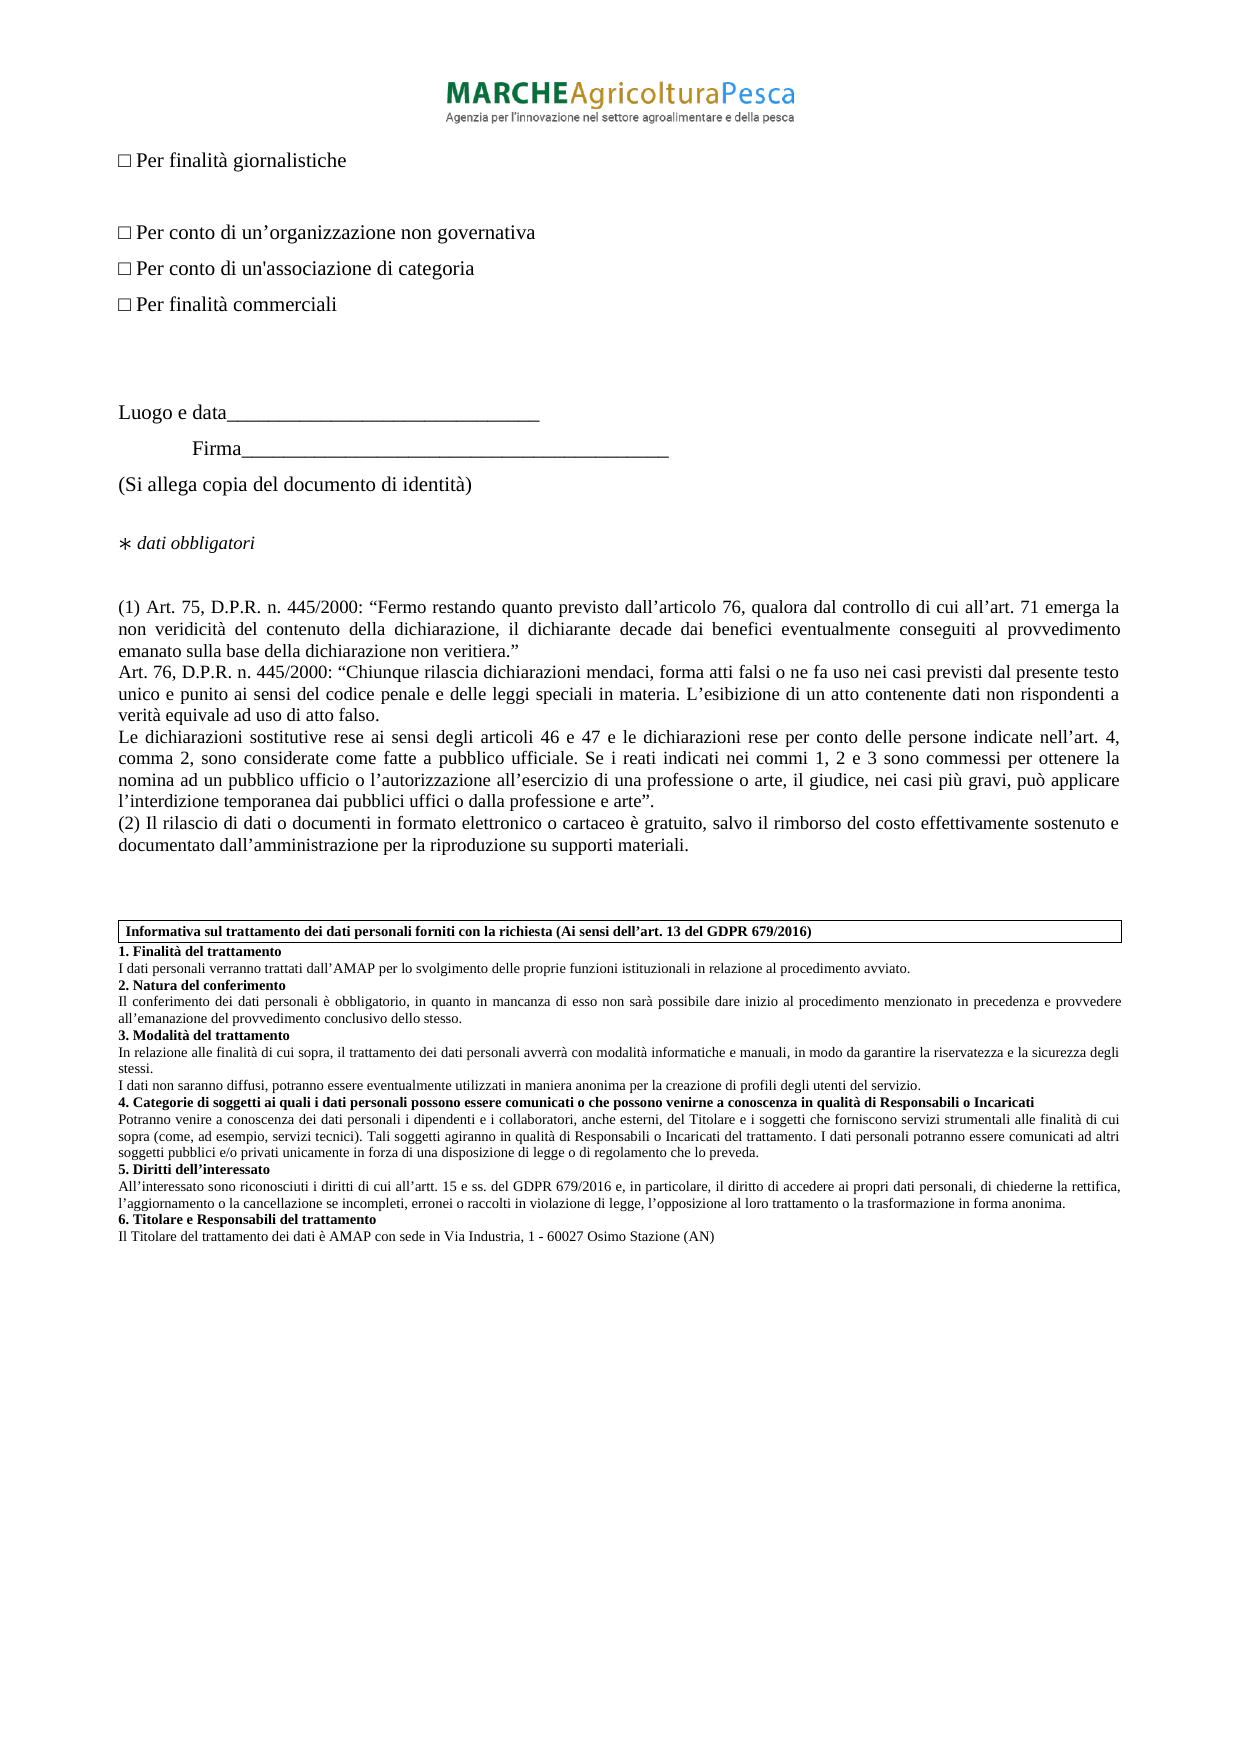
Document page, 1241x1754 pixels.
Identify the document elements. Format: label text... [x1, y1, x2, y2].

text ∗ dati obbligatori [118, 531, 1122, 553]
text Luogo e data______________________________ Firma_________________________________________ [118, 400, 1122, 460]
text 4. Categorie di soggetti ai quali i dati personali possono essere comunicati o che possono venirne a conoscenza in qualità di Responsabili o Incaricati [118, 1094, 1122, 1111]
text 5. Diritti dell’interessato [118, 1161, 1122, 1178]
text (Si allega copia del documento di identità) [118, 472, 1122, 496]
text 3. Modalità del trattamento [118, 1027, 1122, 1043]
text All’interessato sono riconosciuti i diritti di cui all’artt. 15 e ss. del GDPR 679/2016 e, in particolare, il diritto di accedere ai propri dati personali, di chiederne la rettifica, l’aggiornamento o la cancellazione se incompleti, erronei o raccolti in violazione di legge, l’opposizione al loro trattamento o la trasformazione in forma anonima. [118, 1178, 1122, 1211]
text Informativa sul trattamento dei dati personali forniti con la richiesta (Ai sensi dell’art. 13 del GDPR 679/2016) [119, 921, 1121, 942]
text I dati non saranno diffusi, potranno essere eventualmente utilizzati in maniera anonima per la creazione di profili degli utenti del servizio. [118, 1077, 1122, 1094]
text □ Per finalità giornalistiche [118, 148, 1122, 172]
text 6. Titolare e Responsabili del trattamento [118, 1211, 1122, 1228]
text Il conferimento dei dati personali è obbligatorio, in quanto in mancanza di esso non sarà possibile dare inizio al procedimento menzionato in precedenza e provvedere all’emanazione del provvedimento conclusivo dello stesso. [118, 993, 1122, 1027]
text Il Titolare del trattamento dei dati è AMAP con sede in Via Industria, 1 - 60027 Osimo Stazione (AN) [118, 1228, 1122, 1245]
text Le dichiarazioni sostitutive rese ai sensi degli articoli 46 e 47 e le dichiarazioni rese per conto delle persone indicate nell’art. 4, comma 2, sono considerate come fatte a pubblico ufficiale. Se i reati indicati nei commi 1, 2 e 3 sono commessi per ottenere la nomina ad un pubblico ufficio o l’autorizzazione all’esercizio di una professione o arte, il giudice, nei casi più gravi, può applicare l’interdizione temporanea dai pubblici uffici o dalla professione e arte”. [118, 726, 1122, 812]
text 1. Finalità del trattamento [118, 943, 1122, 959]
text □ Per conto di un’organizzazione non governativa [118, 220, 1122, 244]
text □ Per conto di un'associazione di categoria [118, 256, 1122, 280]
text In relazione alle finalità di cui sopra, il trattamento dei dati personali avverrà con modalità informatiche e manuali, in modo da garantire la riservatezza e la sicurezza degli stessi. [118, 1043, 1122, 1077]
text Potranno venire a conoscenza dei dati personali i dipendenti e i collaboratori, anche esterni, del Titolare e i soggetti che forniscono servizi strumentali alle finalità di cui sopra (come, ad esempio, servizi tecnici). Tali soggetti agiranno in qualità di Responsabili o Incaricati del trattamento. I dati personali potranno essere comunicati ad altri soggetti pubblici e/o privati unicamente in forza di una disposizione di legge o di regolamento che lo preveda. [118, 1111, 1122, 1161]
text (1) Art. 75, D.P.R. n. 445/2000: “Fermo restando quanto previsto dall’articolo 76, qualora dal controllo di cui all’art. 71 emerga la non veridicità del contenuto della dichiarazione, il dichiarante decade dai benefici eventualmente conseguiti al provvedimento emanato sulla base della dichiarazione non veritiera.” [118, 596, 1122, 661]
text 2. Natura del conferimento [118, 976, 1122, 993]
text Art. 76, D.P.R. n. 445/2000: “Chiunque rilascia dichiarazioni mendaci, forma atti falsi o ne fa uso nei casi previsti dal presente testo unico e punito ai sensi del codice penale e delle leggi speciali in materia. L’esibizione di un atto contenente dati non rispondenti a verità equivale ad uso di atto falso. [118, 661, 1122, 726]
text (2) Il rilascio di dati o documenti in formato elettronico o cartaceo è gratuito, salvo il rimborso del costo effettivamente sostenuto e documentato dall’amministrazione per la riproduzione su supporti materiali. [118, 812, 1122, 855]
text □ Per finalità commerciali [118, 292, 1122, 316]
text I dati personali verranno trattati dall’AMAP per lo svolgimento delle proprie funzioni istituzionali in relazione al procedimento avviato. [118, 959, 1122, 976]
